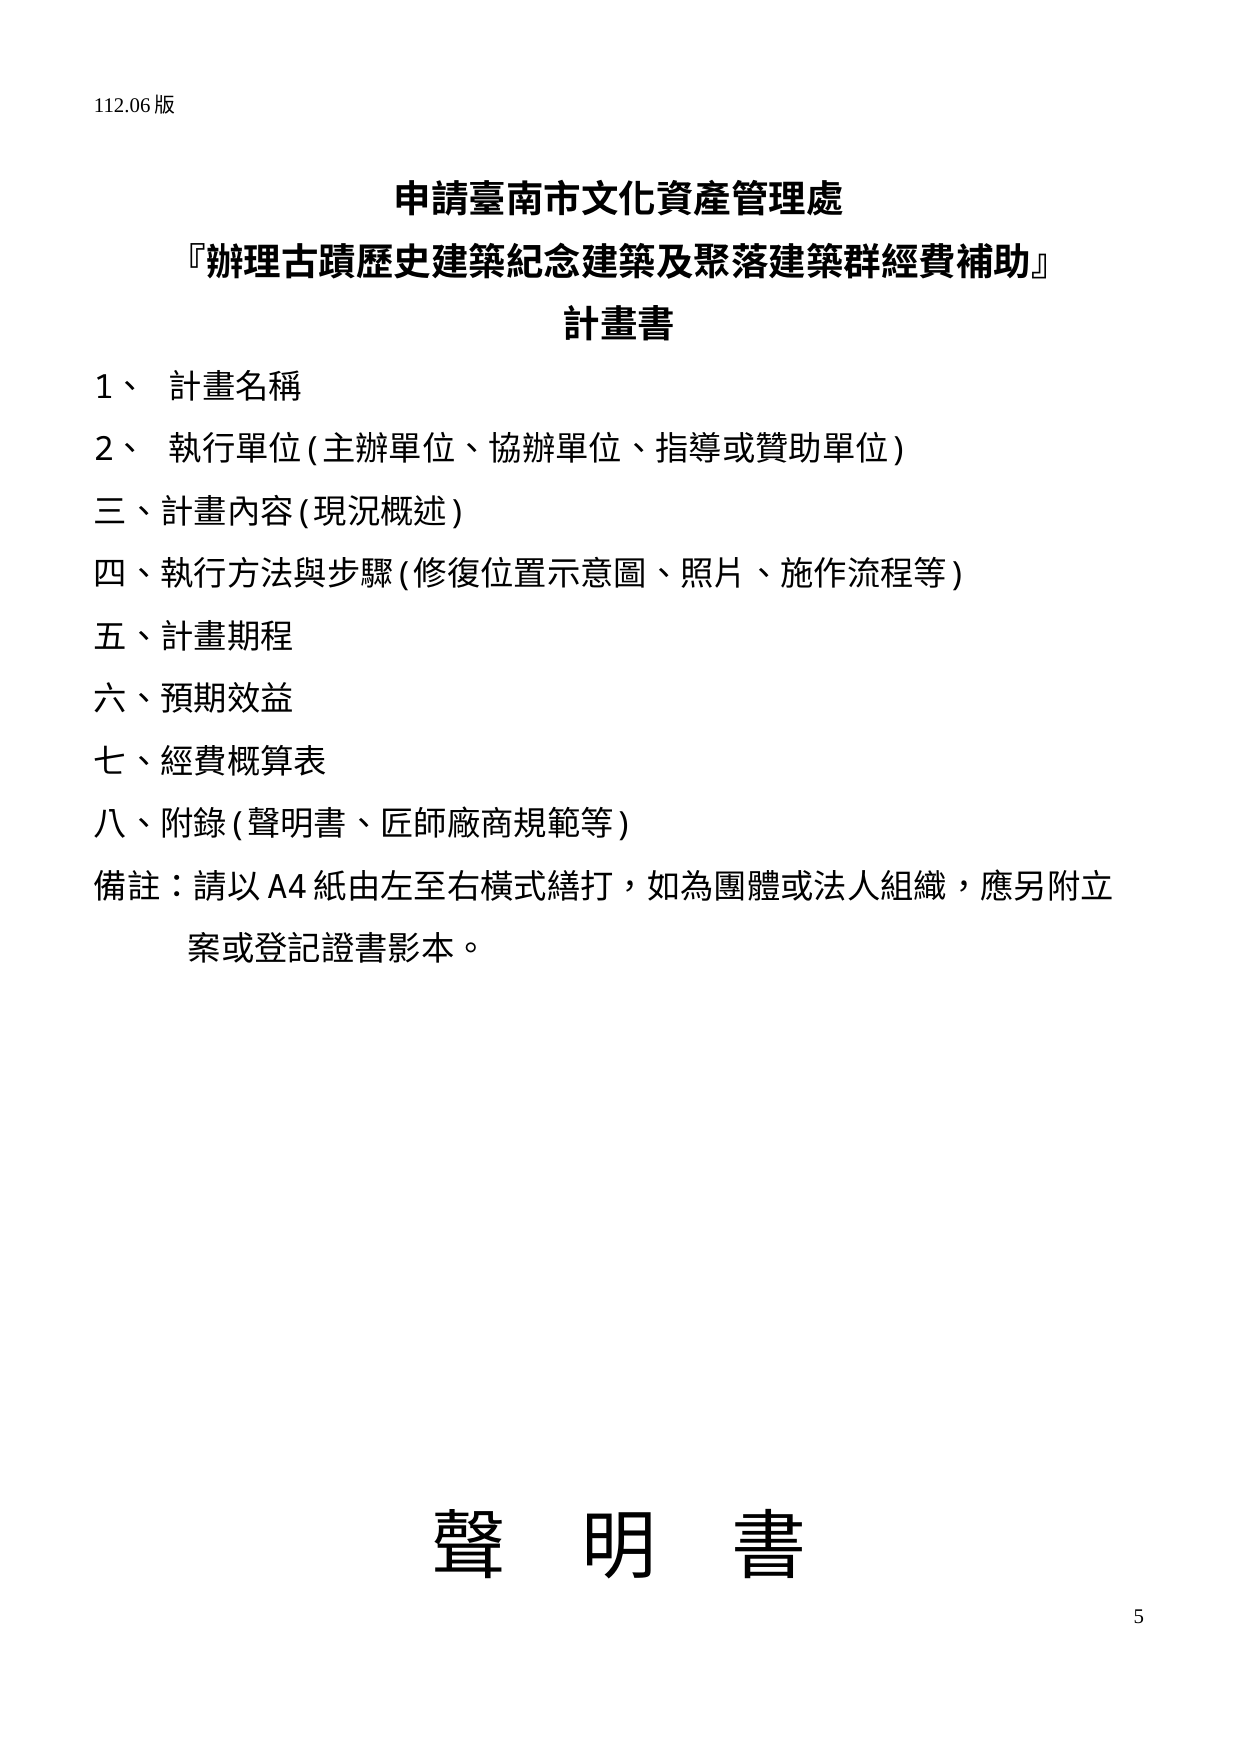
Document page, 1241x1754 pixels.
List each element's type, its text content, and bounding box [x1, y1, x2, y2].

text 七、經費概算表 [94, 717, 1144, 780]
list 計畫名稱 [94, 342, 1144, 405]
list 執行單位(主辦單位、協辦單位、指導或贊助單位) [94, 405, 1144, 467]
text 備註：請以A4紙由左至右橫式繕打，如為團體或法人組織，應另附立案或登記證書影本。 [94, 842, 1144, 967]
text 四、執行方法與步驟(修復位置示意圖、照片、施作流程等) [94, 530, 1144, 592]
text 八、附錄(聲明書、匠師廠商規範等) [94, 780, 1144, 842]
text 三、計畫內容(現況概述) [94, 467, 1144, 530]
text 申請臺南市文化資產管理處 [94, 155, 1144, 217]
text 『辦理古蹟歷史建築紀念建築及聚落建築群經費補助』 [94, 217, 1144, 280]
text 計畫書 [94, 280, 1144, 342]
text 六、預期效益 [94, 655, 1144, 717]
text 聲 明 書 [94, 1467, 1144, 1592]
text 五、計畫期程 [94, 592, 1144, 655]
